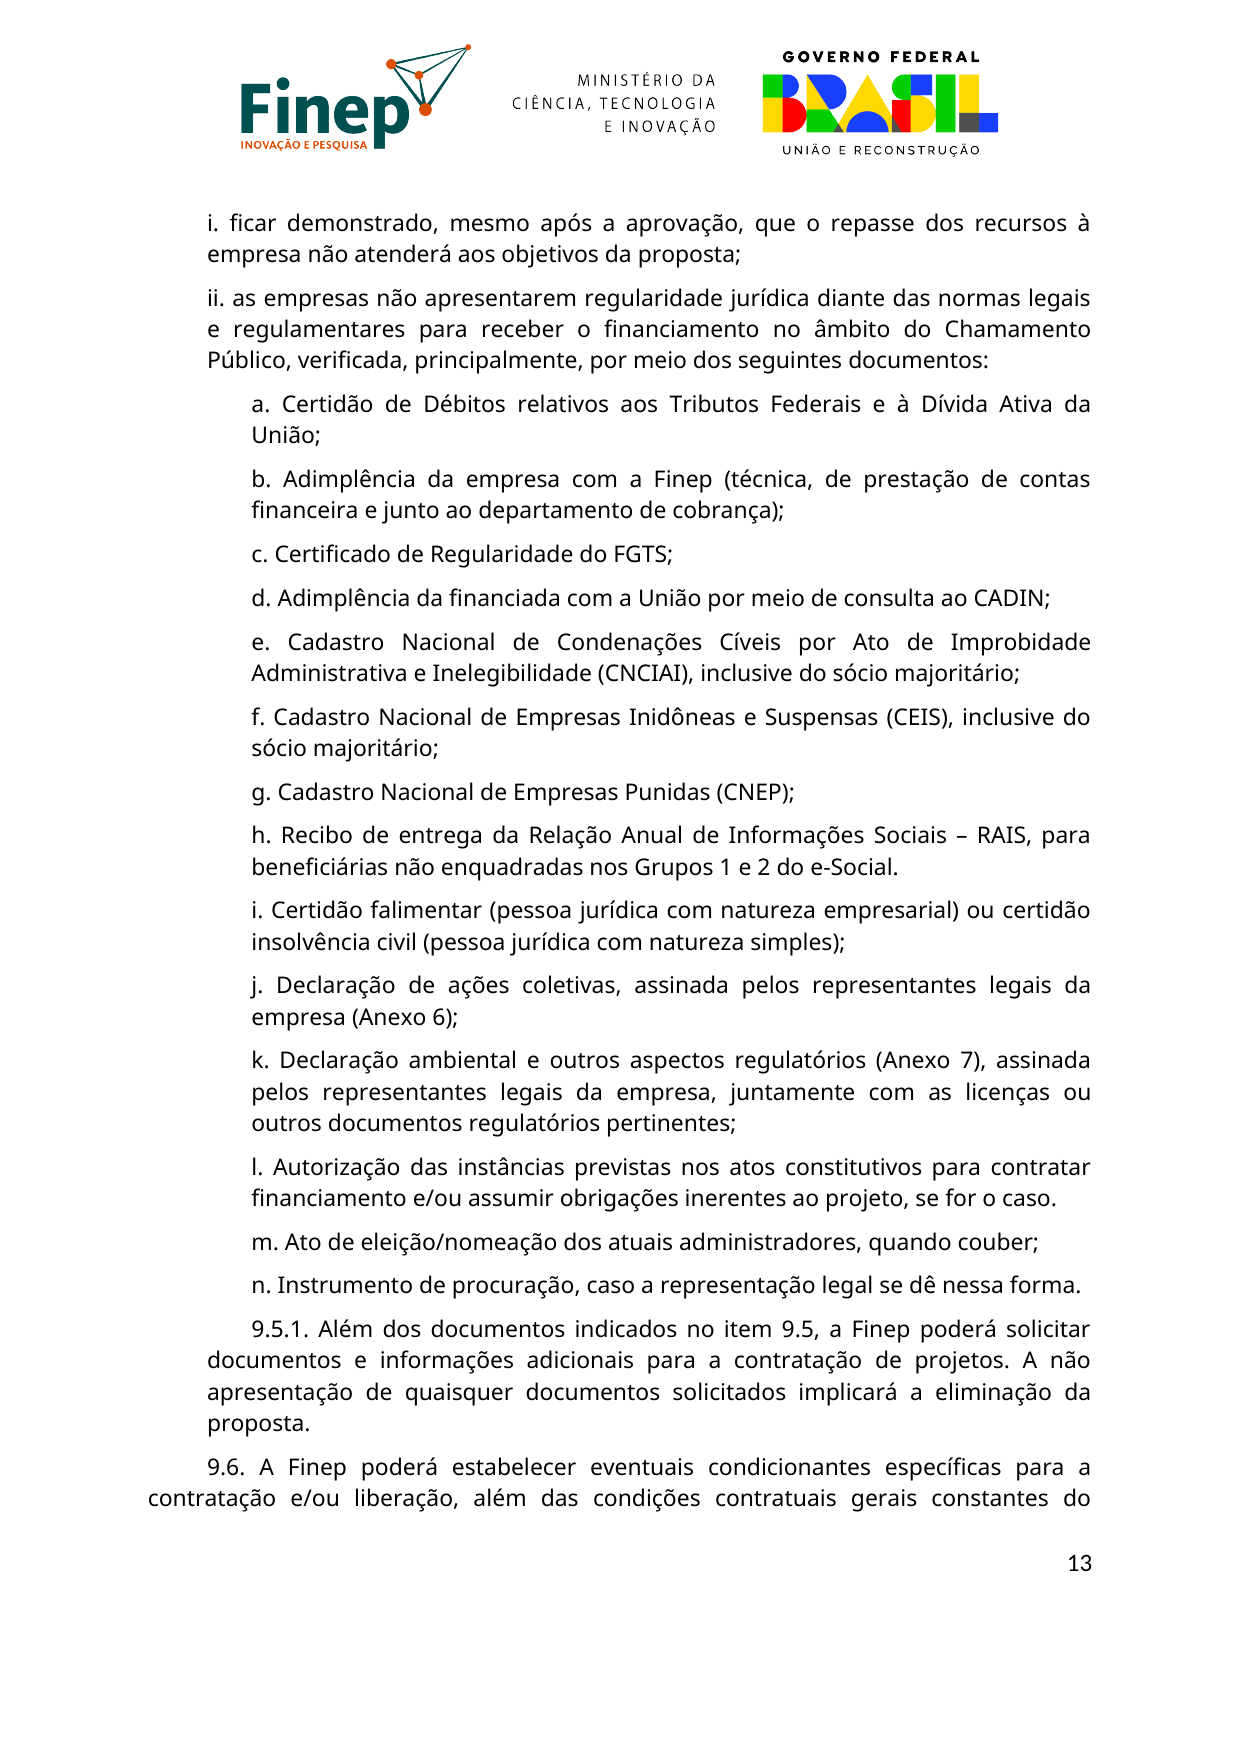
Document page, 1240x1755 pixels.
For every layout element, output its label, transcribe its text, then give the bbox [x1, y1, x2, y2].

text c. Certificado de Regularidade do FGTS; [251, 538, 1092, 569]
text a. Certidão de Débitos relativos aos Tributos Federais e à Dívida Ativa da União; [251, 388, 1092, 451]
text f. Cadastro Nacional de Empresas Inidôneas e Suspensas (CEIS), inclusive do sócio majoritário; [251, 701, 1092, 763]
text k. Declaração ambiental e outros aspectos regulatórios (Anexo 7), assinada pelos representantes legais da empresa, juntamente com as licenças ou outros documentos regulatórios pertinentes; [251, 1044, 1092, 1138]
text 9.5.1. Além dos documentos indicados no item 9.5, a Finep poderá solicitar documentos e informações adicionais para a contratação de projetos. A não apresentação de quaisquer documentos solicitados implicará a eliminação da proposta. [207, 1313, 1092, 1438]
text n. Instrumento de procuração, caso a representação legal se dê nessa forma. [251, 1269, 1092, 1301]
text g. Cadastro Nacional de Empresas Punidas (CNEP); [251, 776, 1092, 807]
text m. Ato de eleição/nomeação dos atuais administradores, quando couber; [251, 1226, 1092, 1257]
text i. ficar demonstrado, mesmo após a aprovação, que o repasse dos recursos à empresa não atenderá aos objetivos da proposta; [207, 207, 1092, 269]
text 9.6. A Finep poderá estabelecer eventuais condicionantes específicas para a contratação e/ou liberação, além das condições contratuais gerais constantes do [148, 1451, 1092, 1513]
text ii. as empresas não apresentarem regularidade jurídica diante das normas legais e regulamentares para receber o financiamento no âmbito do Chamamento Público, verificada, principalmente, por meio dos seguintes documentos: [207, 282, 1092, 376]
text i. Certidão falimentar (pessoa jurídica com natureza empresarial) ou certidão insolvência civil (pessoa jurídica com natureza simples); [251, 894, 1092, 957]
text d. Adimplência da financiada com a União por meio de consulta ao CADIN; [251, 582, 1092, 613]
text l. Autorização das instâncias previstas nos atos constitutivos para contratar financiamento e/ou assumir obrigações inerentes ao projeto, se for o caso. [251, 1151, 1092, 1213]
text b. Adimplência da empresa com a Finep (técnica, de prestação de contas financeira e junto ao departamento de cobrança); [251, 463, 1092, 526]
text h. Recibo de entrega da Relação Anual de Informações Sociais – RAIS, para beneficiárias não enquadradas nos Grupos 1 e 2 do e-Social. [251, 819, 1092, 882]
text j. Declaração de ações coletivas, assinada pelos representantes legais da empresa (Anexo 6); [251, 969, 1092, 1032]
text e. Cadastro Nacional de Condenações Cíveis por Ato de Improbidade Administrativa e Inelegibilidade (CNCIAI), inclusive do sócio majoritário; [251, 626, 1092, 688]
